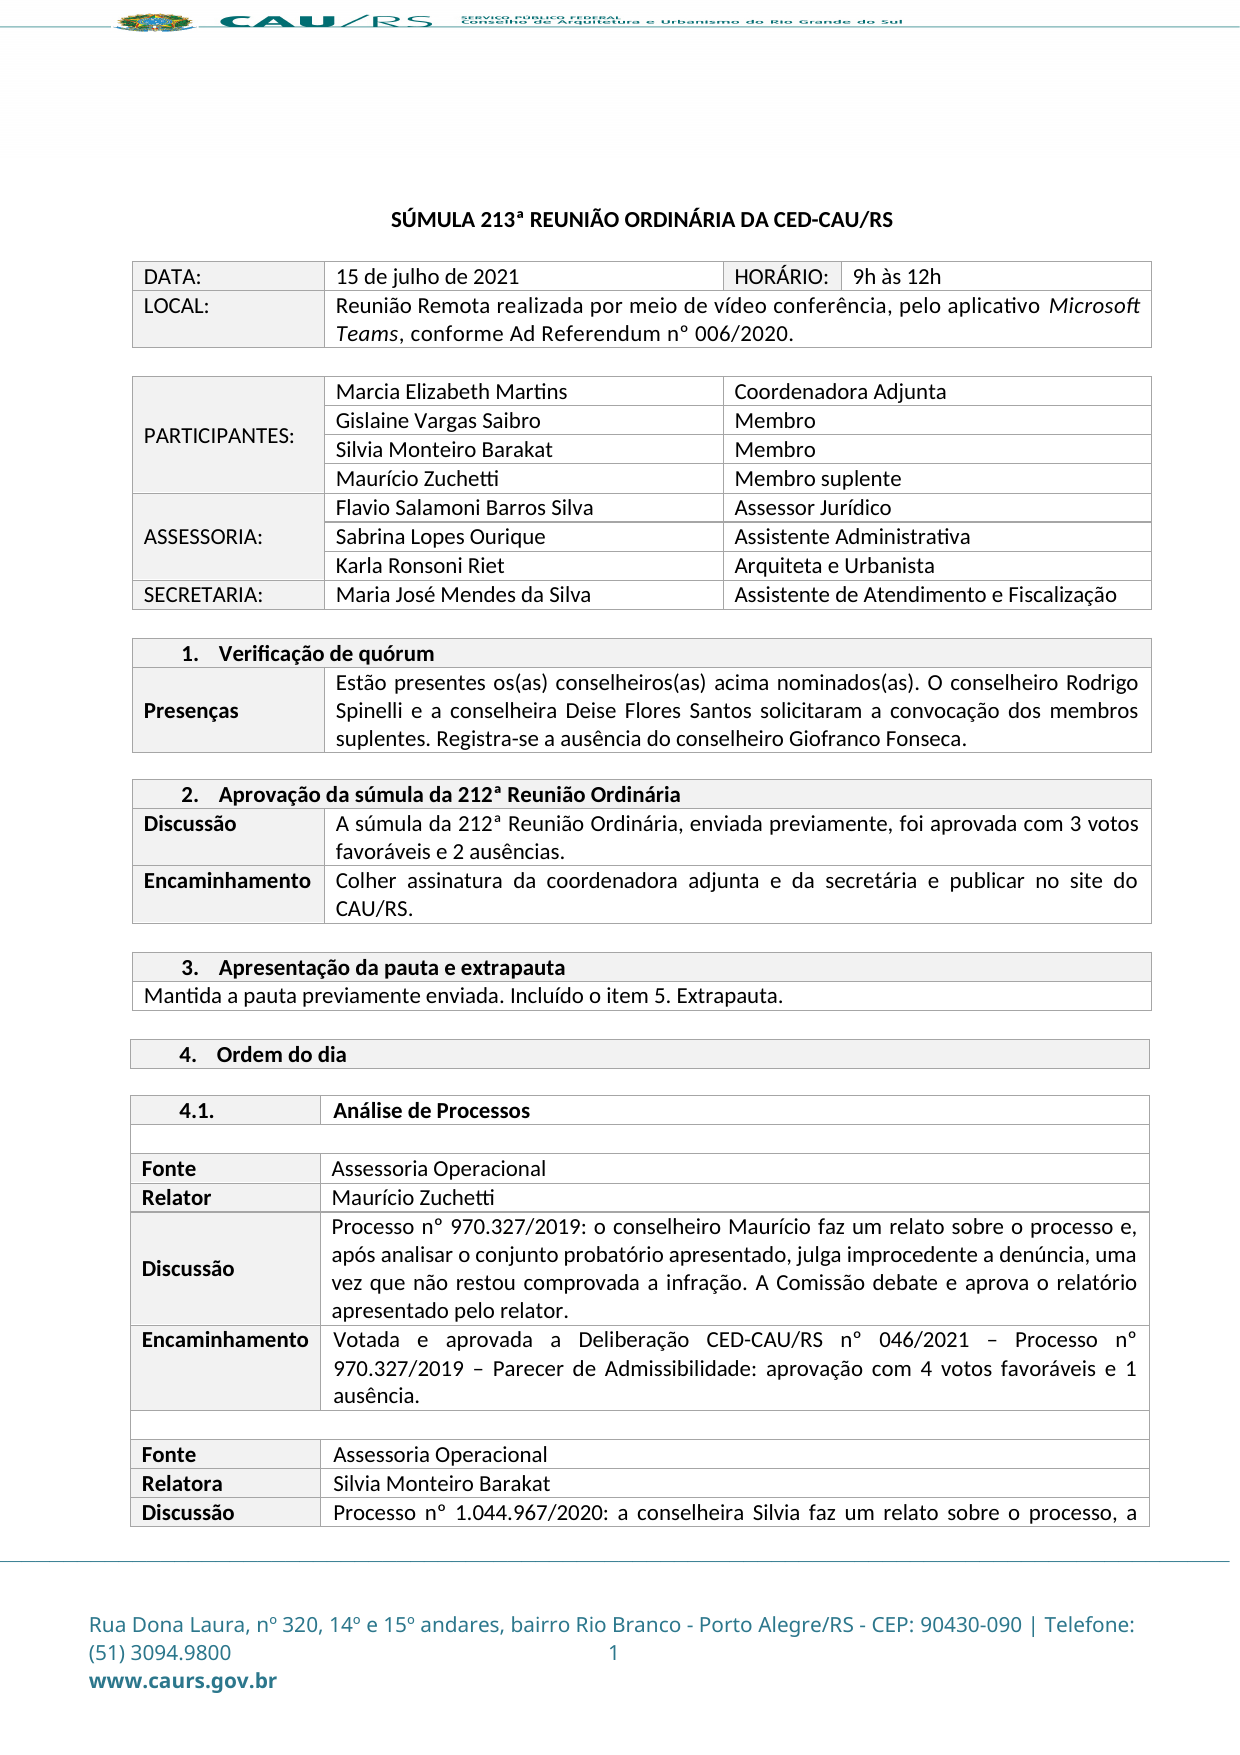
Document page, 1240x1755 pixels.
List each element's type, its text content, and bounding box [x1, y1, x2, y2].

table_cell Relatora [131, 1469, 320, 1497]
table_cell Assistente de Atendimento e Fiscalização [724, 581, 1151, 609]
table_cell Maurício Zuchetti [325, 464, 723, 492]
table_header HORÁRIO: [724, 262, 841, 290]
table_cell Discussão [133, 809, 324, 865]
table_cell SECRETARIA: [133, 581, 324, 609]
table_cell Estão presentes os(as) conselheiros(as) acima nominados(as). O conselheiro Rodrigo Spinelli e a conselheira Deise Flores Santos solicitaram a convocação dos membros suplentes. Registra-se a ausência do conselheiro Giofranco Fonseca. [325, 668, 1151, 752]
table_cell Karla Ronsoni Riet [325, 552, 723, 579]
table_cell ASSESSORIA: [133, 494, 324, 579]
table_header Marcia Elizabeth Martins [325, 377, 723, 405]
table_cell Silvia Monteiro Barakat [325, 435, 723, 463]
table_header Ordem do dia [131, 1040, 1149, 1068]
table_header 9h às 12h [842, 262, 1151, 290]
table_cell LOCAL: [133, 291, 324, 347]
table_cell Encaminhamento [133, 866, 324, 922]
table_cell Gislaine Vargas Saibro [325, 406, 723, 434]
table_cell [131, 1096, 320, 1124]
table_cell Fonte [131, 1440, 320, 1468]
table_cell Discussão [131, 1213, 320, 1324]
table_cell Votada e aprovada a Deliberação CED-CAU/RS nº 046/2021 – Processo nº 970.327/2019 – Parecer de Admissibilidade: aprovação com 4 votos favoráveis e 1 ausência. [321, 1326, 1149, 1410]
table_cell Flavio Salamoni Barros Silva [325, 494, 723, 521]
table_cell Aprovação da súmula da 212ª Reunião Ordinária [133, 780, 1151, 808]
table_cell [130, 1069, 1150, 1095]
table_cell Membro [724, 435, 1151, 463]
table_cell A súmula da 212ª Reunião Ordinária, enviada previamente, foi aprovada com 3 votos favoráveis e 2 ausências. [325, 809, 1151, 865]
table_cell Membro suplente [724, 464, 1151, 492]
table_cell [131, 1411, 1149, 1439]
table_header DATA: [133, 262, 324, 290]
table_cell Assessor Jurídico [724, 494, 1151, 521]
table_cell Mantida a pauta previamente enviada. Incluído o item 5. Extrapauta. [133, 982, 1151, 1010]
table_cell Assessoria Operacional [321, 1440, 1149, 1468]
table_cell Análise de Processos [321, 1096, 1149, 1124]
table_cell Sabrina Lopes Ourique [325, 523, 723, 551]
table_cell Maurício Zuchetti [321, 1184, 1149, 1211]
table_cell Membro [724, 406, 1151, 434]
table_cell Encaminhamento [131, 1326, 320, 1410]
table_cell Processo nº 970.327/2019: o conselheiro Maurício faz um relato sobre o processo e, após analisar o conjunto probatório apresentado, julga improcedente a denúncia, uma vez que não restou comprovada a infração. A Comissão debate e aprova o relatório apresentado pelo relator. [321, 1213, 1149, 1324]
table_cell Relator [131, 1184, 320, 1211]
table_cell Silvia Monteiro Barakat [321, 1469, 1149, 1497]
table_header Coordenadora Adjunta [724, 377, 1151, 405]
table_cell [133, 753, 1151, 779]
table_cell Assessoria Operacional [321, 1154, 1149, 1182]
table_cell Presenças [133, 668, 324, 752]
table_header Apresentação da pauta e extrapauta [133, 953, 1151, 981]
table_cell Arquiteta e Urbanista [724, 552, 1151, 579]
table_cell Reunião Remota realizada por meio de vídeo conferência, pelo aplicativo Microsoft Teams, conforme Ad Referendum nº 006/2020. [325, 291, 1151, 347]
table_cell Assistente Administrativa [724, 523, 1151, 551]
table_cell Colher assinatura da coordenadora adjunta e da secretária e publicar no site do CAU/RS. [325, 866, 1151, 922]
table_cell Processo nº 1.044.967/2020: a conselheira Silvia faz um relato sobre o processo, a [321, 1498, 1149, 1526]
table_header 15 de julho de 2021 [325, 262, 723, 290]
table_cell Discussão [131, 1498, 320, 1526]
table_cell Maria José Mendes da Silva [325, 581, 723, 609]
table_header PARTICIPANTES: [133, 377, 324, 492]
table_cell [131, 1125, 1149, 1153]
text SÚMULA 213ª REUNIÃO ORDINÁRIA DA CED-CAU/RS [148, 205, 1137, 233]
table_header Verificação de quórum [133, 639, 1151, 667]
table_cell Fonte [131, 1154, 320, 1182]
